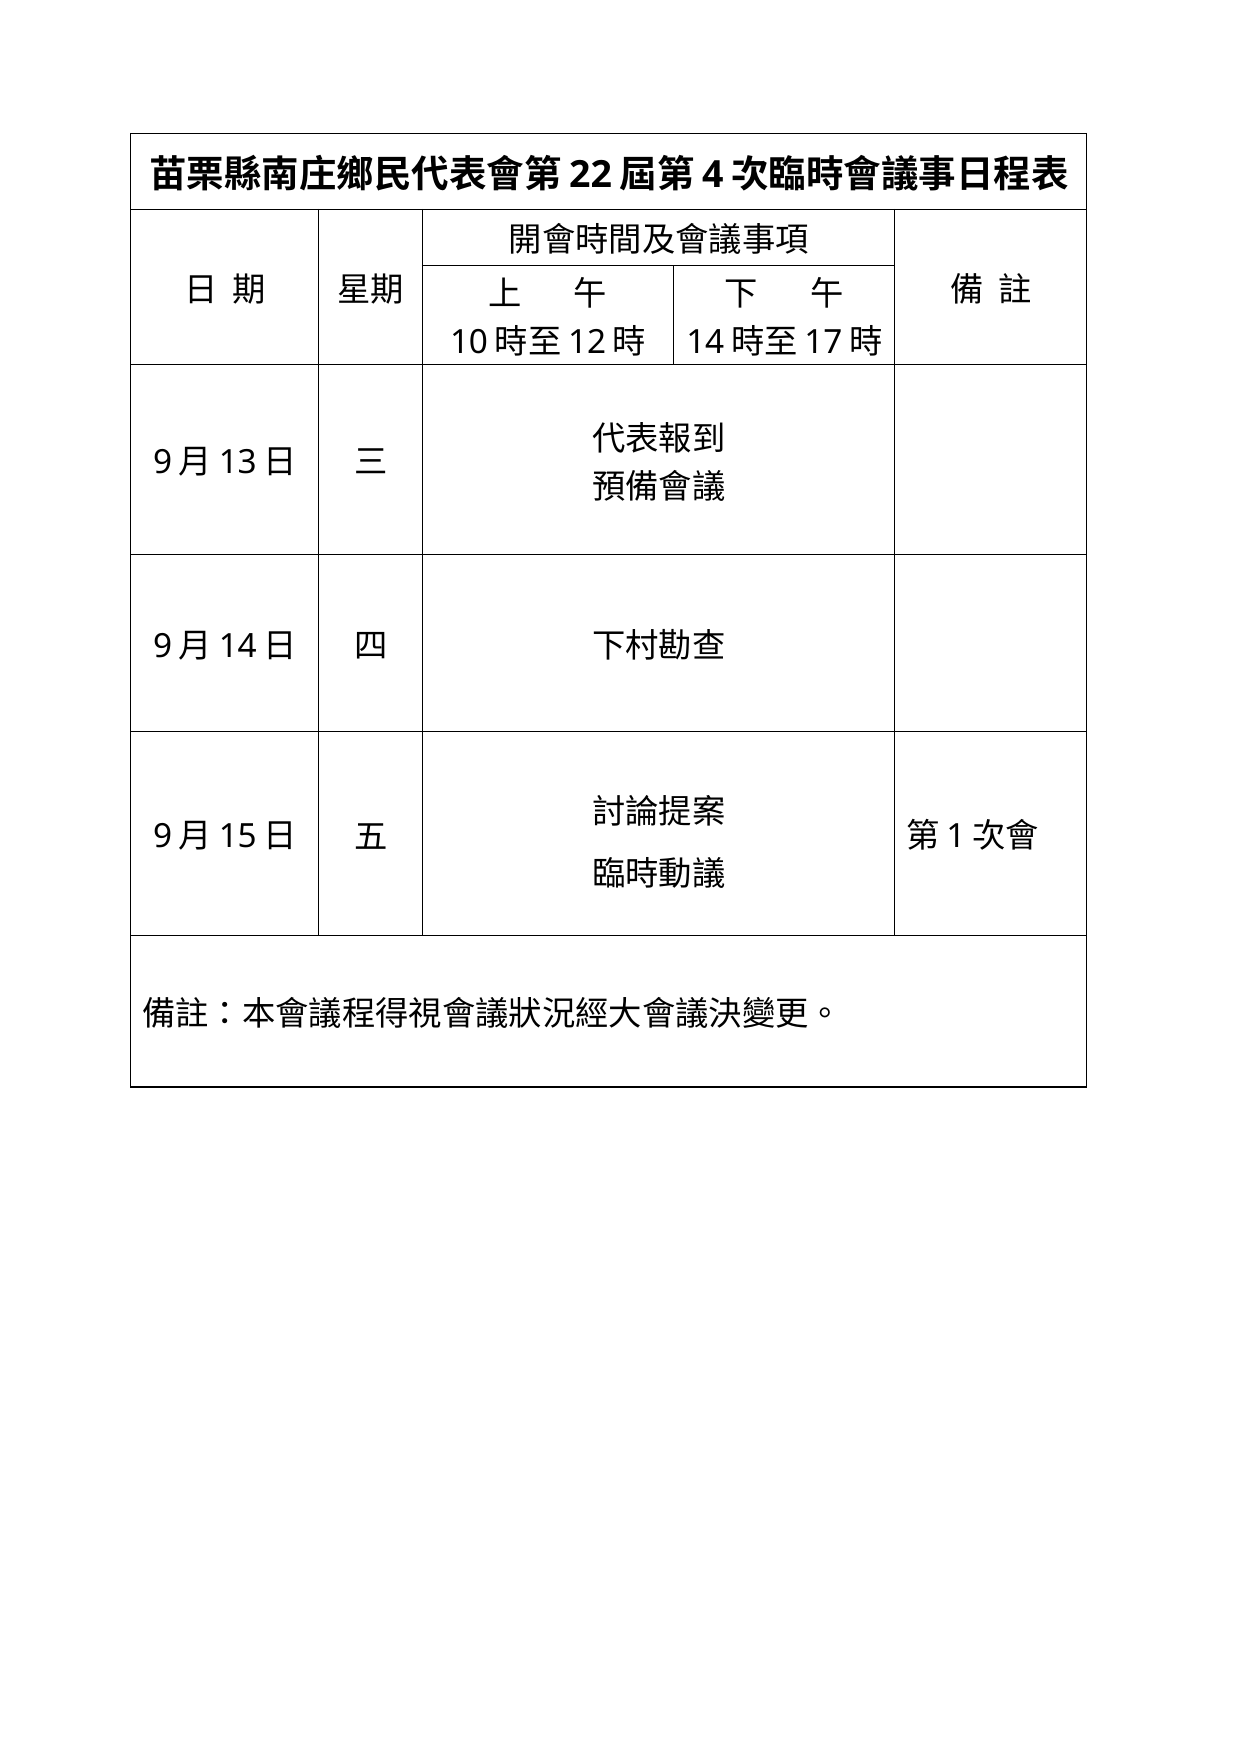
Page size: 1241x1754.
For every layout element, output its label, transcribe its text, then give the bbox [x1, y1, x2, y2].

table_cell 9月14日 [131, 555, 318, 731]
table_cell 上 午 10時至12時 [423, 266, 673, 364]
table_cell 五 [319, 732, 422, 935]
table_cell 星期 [319, 210, 422, 364]
table_cell [895, 365, 1086, 554]
table_cell 下 午 14時至17時 [674, 266, 894, 364]
table_cell 備註：本會議程得視會議狀況經大會議決變更。 [131, 936, 1086, 1086]
table_header 苗栗縣南庄鄉民代表會第22屆第4次臨時會議事日程表 [131, 134, 1086, 209]
table_cell 下村勘查 [423, 555, 894, 731]
table_cell 開會時間及會議事項 [423, 210, 894, 265]
table_cell 四 [319, 555, 422, 731]
table_cell 討論提案 臨時動議 [423, 732, 894, 935]
table_cell 第1次會 [895, 732, 1086, 935]
table_cell 備 註 [895, 210, 1086, 364]
table_cell 代表報到 預備會議 [423, 365, 894, 554]
table_cell 日 期 [131, 210, 318, 364]
table_cell [895, 555, 1086, 731]
table_cell 9月13日 [131, 365, 318, 554]
table_cell 三 [319, 365, 422, 554]
table_cell 9月15日 [131, 732, 318, 935]
